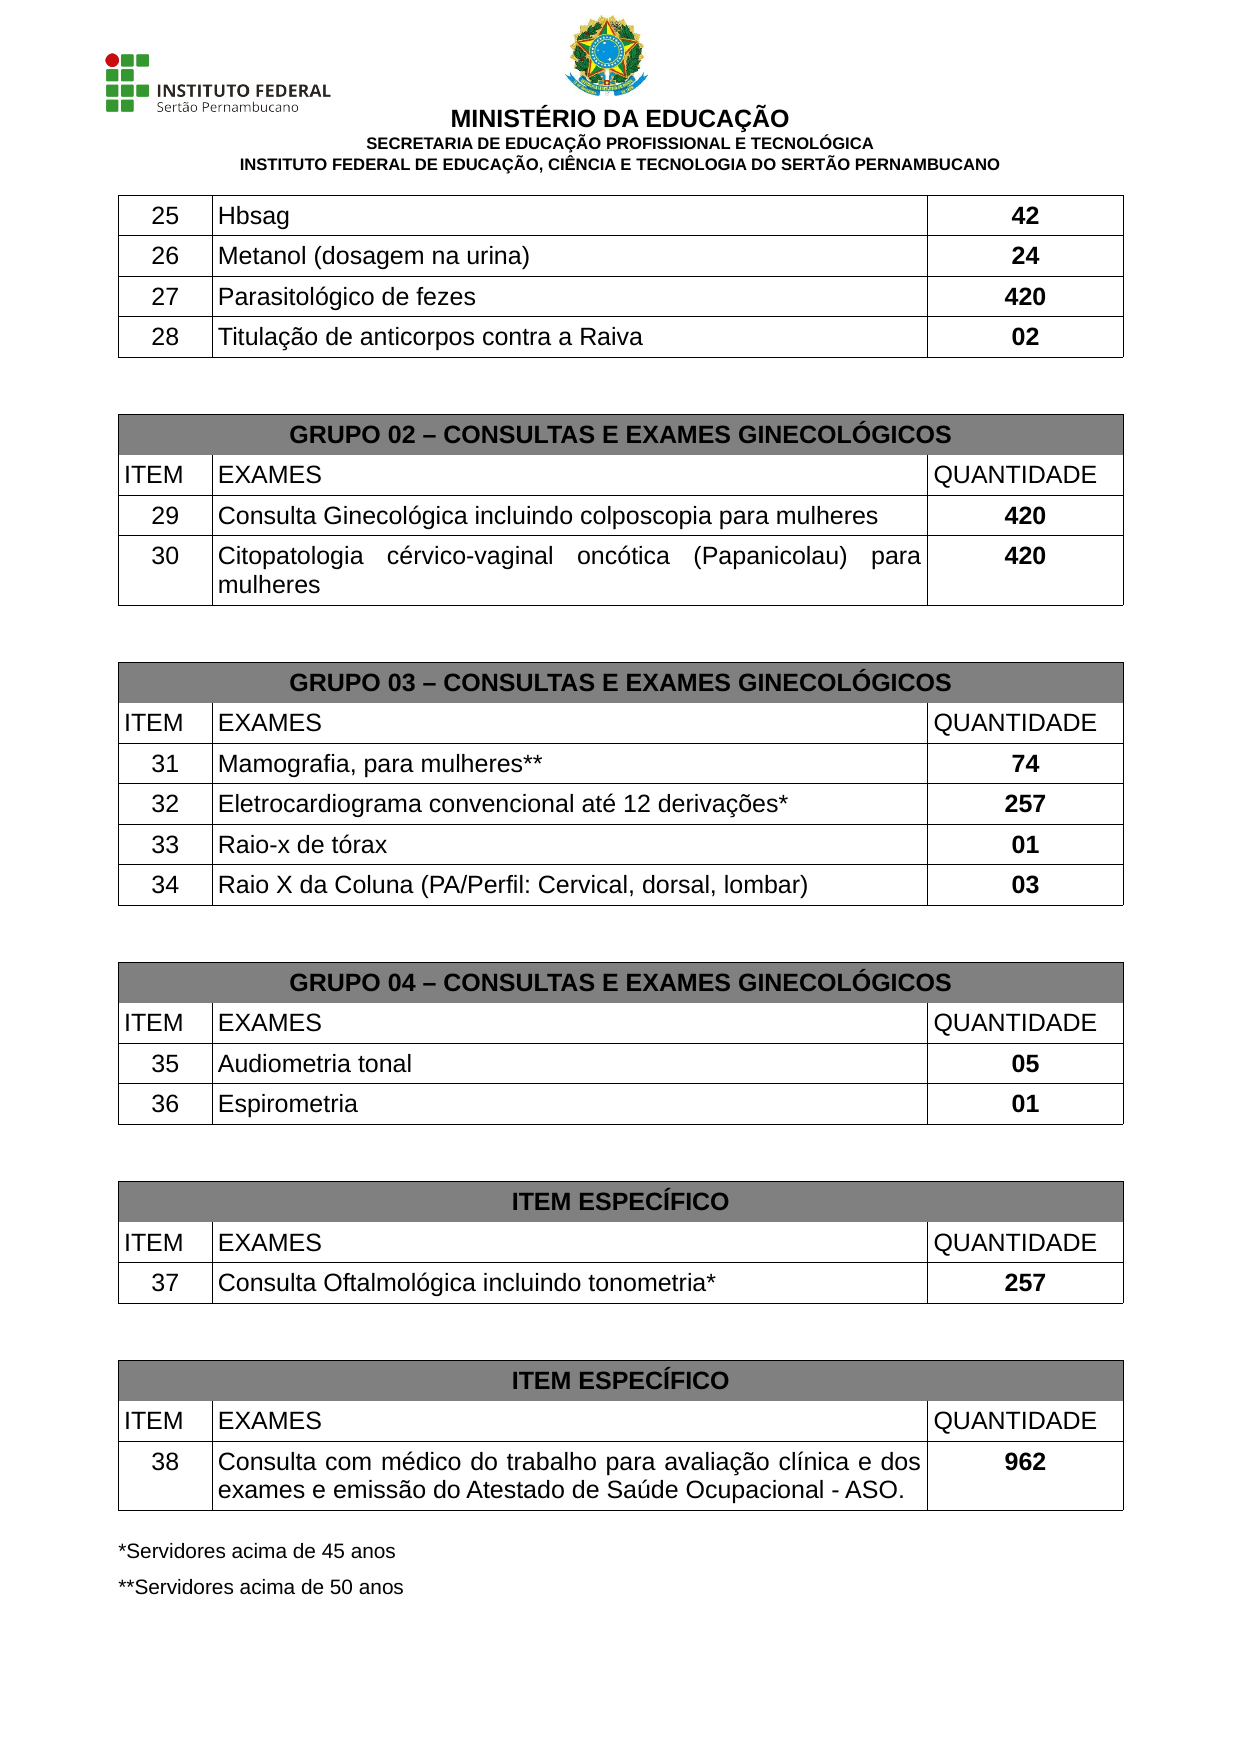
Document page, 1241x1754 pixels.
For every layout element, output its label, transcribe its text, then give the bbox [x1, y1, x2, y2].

text **Servidores acima de 50 anos [118, 1575, 1122, 1599]
table_cell QUANTIDADE [928, 455, 1123, 495]
table_cell 420 [928, 536, 1123, 604]
table_cell Espirometria [213, 1084, 927, 1124]
table_header ITEM ESPECÍFICO [119, 1182, 1123, 1222]
table_cell Metanol (dosagem na urina) [213, 236, 927, 276]
table_cell EXAMES [213, 703, 927, 743]
table_header GRUPO 04 – CONSULTAS E EXAMES GINECOLÓGICOS [119, 963, 1123, 1003]
table_cell 30 [119, 536, 212, 604]
table_header GRUPO 02 – CONSULTAS E EXAMES GINECOLÓGICOS [119, 415, 1123, 455]
table_cell Raio X da Coluna (PA/Perfil: Cervical, dorsal, lombar) [213, 865, 927, 904]
table_cell 74 [928, 744, 1123, 783]
table_cell Mamografia, para mulheres** [213, 744, 927, 783]
table_cell EXAMES [213, 1401, 927, 1441]
table_cell 25 [119, 196, 212, 235]
table_cell EXAMES [213, 1222, 927, 1262]
table_cell Consulta Ginecológica incluindo colposcopia para mulheres [213, 496, 927, 535]
picture [104, 53, 331, 112]
table_cell EXAMES [213, 1003, 927, 1043]
table_cell 962 [928, 1442, 1123, 1510]
table_cell 02 [928, 317, 1123, 357]
table_cell 35 [119, 1044, 212, 1083]
table_cell 01 [928, 825, 1123, 864]
table_cell EXAMES [213, 455, 927, 495]
table_cell 28 [119, 317, 212, 357]
table_cell 38 [119, 1442, 212, 1510]
table_cell QUANTIDADE [928, 1401, 1123, 1441]
table_cell Consulta com médico do trabalho para avaliação clínica e dos exames e emissão do Atestado de Saúde Ocupacional - ASO. [213, 1442, 927, 1510]
table_cell ITEM [119, 1222, 212, 1262]
picture [565, 15, 648, 96]
table_cell 257 [928, 1263, 1123, 1302]
table_cell QUANTIDADE [928, 1222, 1123, 1262]
table_cell QUANTIDADE [928, 703, 1123, 743]
table_header GRUPO 03 – CONSULTAS E EXAMES GINECOLÓGICOS [119, 663, 1123, 703]
table_cell 420 [928, 277, 1123, 316]
table_cell 27 [119, 277, 212, 316]
table_cell 32 [119, 784, 212, 824]
table_cell ITEM [119, 455, 212, 495]
text *Servidores acima de 45 anos [118, 1539, 1122, 1563]
table_cell 01 [928, 1084, 1123, 1124]
table_header ITEM ESPECÍFICO [119, 1361, 1123, 1401]
table_cell 05 [928, 1044, 1123, 1083]
table_cell QUANTIDADE [928, 1003, 1123, 1043]
table_cell Hbsag [213, 196, 927, 235]
table_cell Raio-x de tórax [213, 825, 927, 864]
table_cell Citopatologia cérvico-vaginal oncótica (Papanicolau) para mulheres [213, 536, 927, 604]
table_cell Titulação de anticorpos contra a Raiva [213, 317, 927, 357]
table_cell Eletrocardiograma convencional até 12 derivações* [213, 784, 927, 824]
table_cell ITEM [119, 703, 212, 743]
table_cell 257 [928, 784, 1123, 824]
table_cell ITEM [119, 1003, 212, 1043]
table_cell 24 [928, 236, 1123, 276]
table_cell Audiometria tonal [213, 1044, 927, 1083]
table_cell Parasitológico de fezes [213, 277, 927, 316]
table_cell Consulta Oftalmológica incluindo tonometria* [213, 1263, 927, 1302]
table_cell 03 [928, 865, 1123, 904]
table_cell 37 [119, 1263, 212, 1302]
table_cell 33 [119, 825, 212, 864]
table_cell 26 [119, 236, 212, 276]
table_cell 42 [928, 196, 1123, 235]
table_cell 420 [928, 496, 1123, 535]
table_cell 36 [119, 1084, 212, 1124]
table_cell ITEM [119, 1401, 212, 1441]
table_cell 29 [119, 496, 212, 535]
table_cell 34 [119, 865, 212, 904]
table_cell 31 [119, 744, 212, 783]
